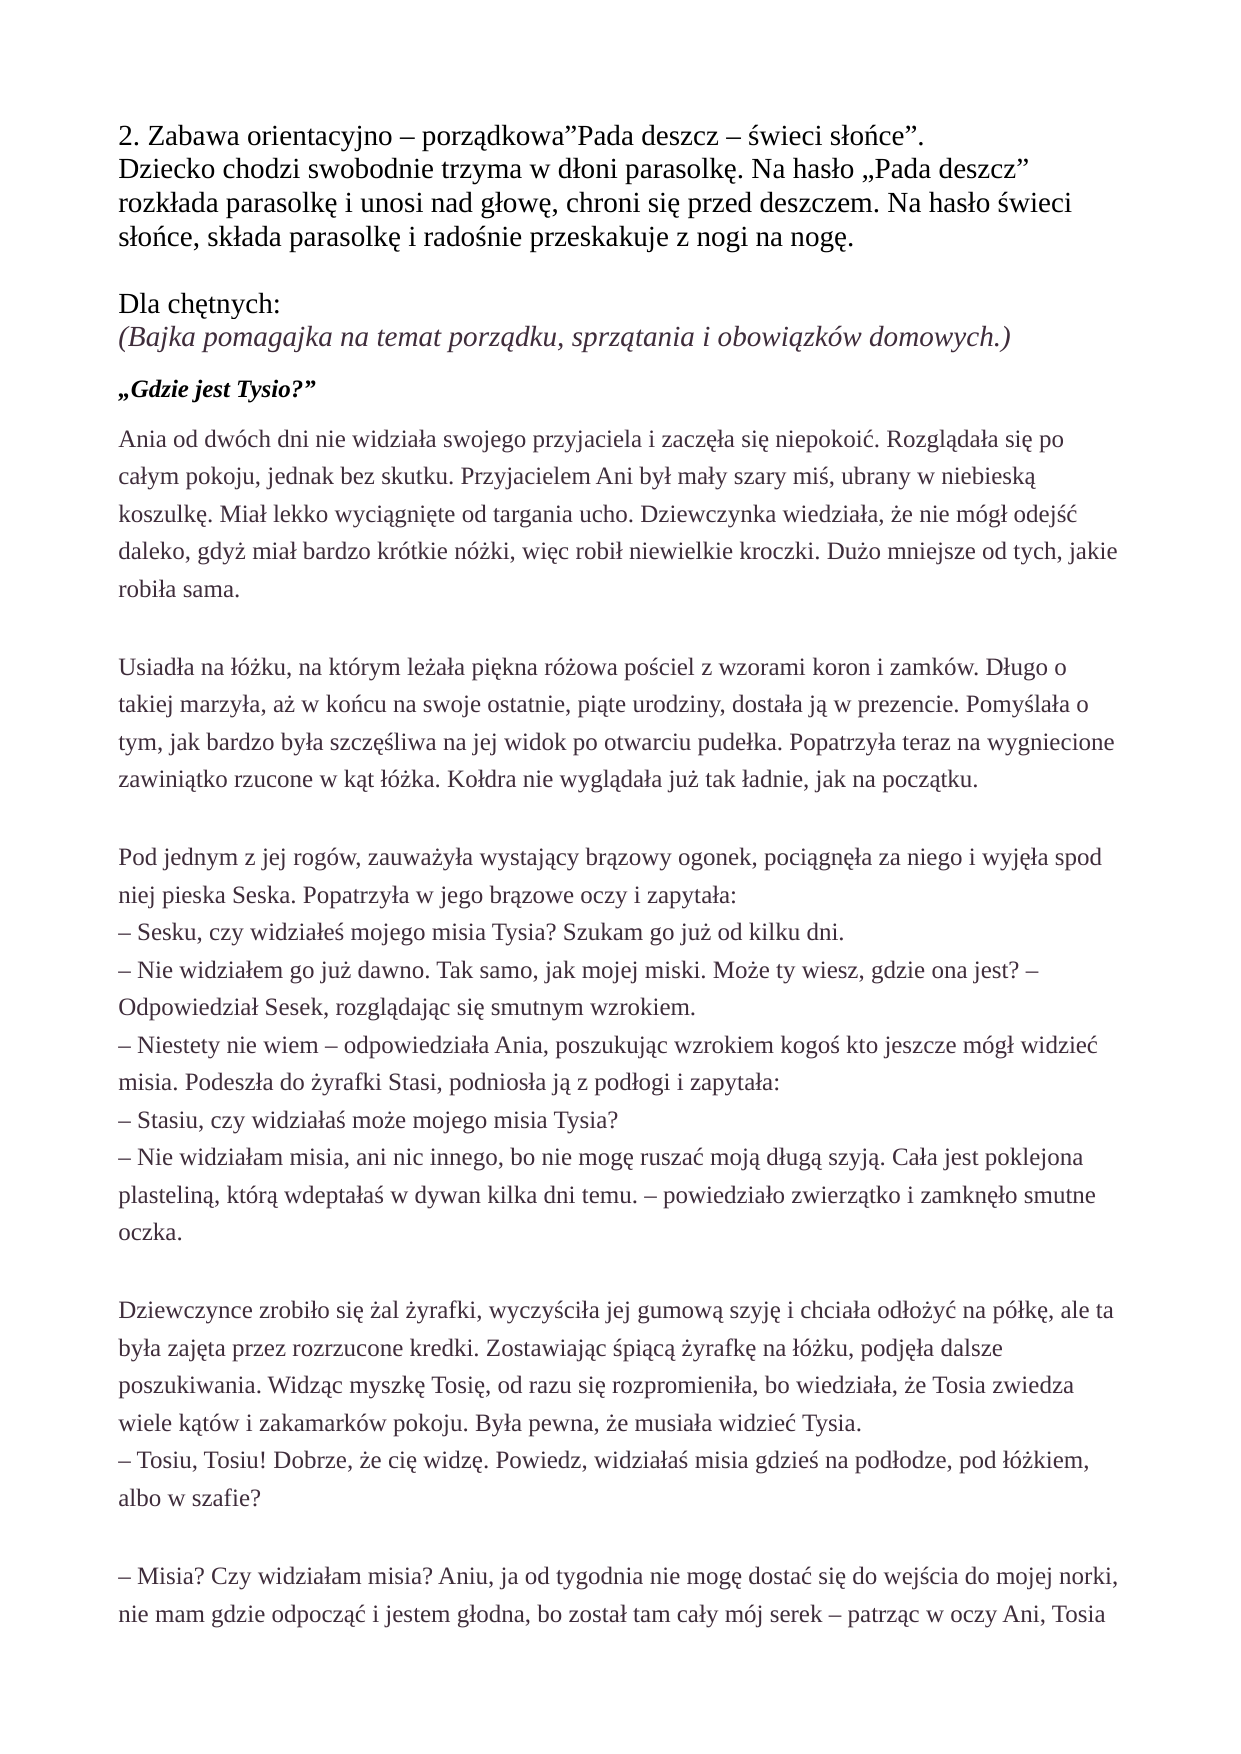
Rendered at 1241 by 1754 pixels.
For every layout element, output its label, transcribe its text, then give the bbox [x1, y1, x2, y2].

text Pod jednym z jej rogów, zauważyła wystający brązowy ogonek, pociągnęła za niego i wyjęła spod niej pieska Seska. Popatrzyła w jego brązowe oczy i zapytała: – Sesku, czy widziałeś mojego misia Tysia? Szukam go już od kilku dni. – Nie widziałem go już dawno. Tak samo, jak mojej miski. Może ty wiesz, gdzie ona jest? – Odpowiedział Sesek, rozglądając się smutnym wzrokiem. – Niestety nie wiem – odpowiedziała Ania, poszukując wzrokiem kogoś kto jeszcze mógł widzieć misia. Podeszła do żyrafki Stasi, podniosła ją z podłogi i zapytała: – Stasiu, czy widziałaś może mojego misia Tysia? – Nie widziałam misia, ani nic innego, bo nie mogę ruszać moją długą szyją. Cała jest poklejona plasteliną, którą wdeptałaś w dywan kilka dni temu. – powiedziało zwierzątko i zamknęło smutne oczka. [118, 834, 1122, 1246]
text Ania od dwóch dni nie widziała swojego przyjaciela i zaczęła się niepokoić. Rozglądała się po całym pokoju, jednak bez skutku. Przyjacielem Ani był mały szary miś, ubrany w niebieską koszulkę. Miał lekko wyciągnięte od targania ucho. Dziewczynka wiedziała, że nie mógł odejść daleko, gdyż miał bardzo krótkie nóżki, więc robił niewielkie kroczki. Dużo mniejsze od tych, jakie robiła sama. [118, 415, 1122, 602]
text Usiadła na łóżku, na którym leżała piękna różowa pościel z wzorami koron i zamków. Długo o takiej marzyła, aż w końcu na swoje ostatnie, piąte urodziny, dostała ją w prezencie. Pomyślała o tym, jak bardzo była szczęśliwa na jej widok po otwarciu pudełka. Popatrzyła teraz na wygniecione zawiniątko rzucone w kąt łóżka. Kołdra nie wyglądała już tak ładnie, jak na początku. [118, 643, 1122, 793]
text – Misia? Czy widziałam misia? Aniu, ja od tygodnia nie mogę dostać się do wejścia do mojej norki, nie mam gdzie odpocząć i jestem głodna, bo został tam cały mój serek – patrząc w oczy Ani, Tosia [118, 1552, 1122, 1627]
subtitle „Gdzie jest Tysio?” [118, 374, 1122, 402]
text (Bajka pomagajka na temat porządku, sprzątania i obowiązków domowych.) [118, 319, 1122, 353]
text 2. Zabawa orientacyjno – porządkowa”Pada deszcz – świeci słońce”. [118, 118, 1122, 152]
text Dziewczynce zrobiło się żal żyrafki, wyczyściła jej gumową szyję i chciała odłożyć na półkę, ale ta była zajęta przez rozrzucone kredki. Zostawiając śpiącą żyrafkę na łóżku, podjęła dalsze poszukiwania. Widząc myszkę Tosię, od razu się rozpromieniła, bo wiedziała, że Tosia zwiedza wiele kątów i zakamarków pokoju. Była pewna, że musiała widzieć Tysia. – Tosiu, Tosiu! Dobrze, że cię widzę. Powiedz, widziałaś misia gdzieś na podłodze, pod łóżkiem, albo w szafie? [118, 1287, 1122, 1512]
text Dla chętnych: [118, 286, 1122, 319]
text Dziecko chodzi swobodnie trzyma w dłoni parasolkę. Na hasło „Pada deszcz” rozkłada parasolkę i unosi nad głowę, chroni się przed deszczem. Na hasło świeci słońce, składa parasolkę i radośnie przeskakuje z nogi na nogę. [118, 152, 1122, 252]
